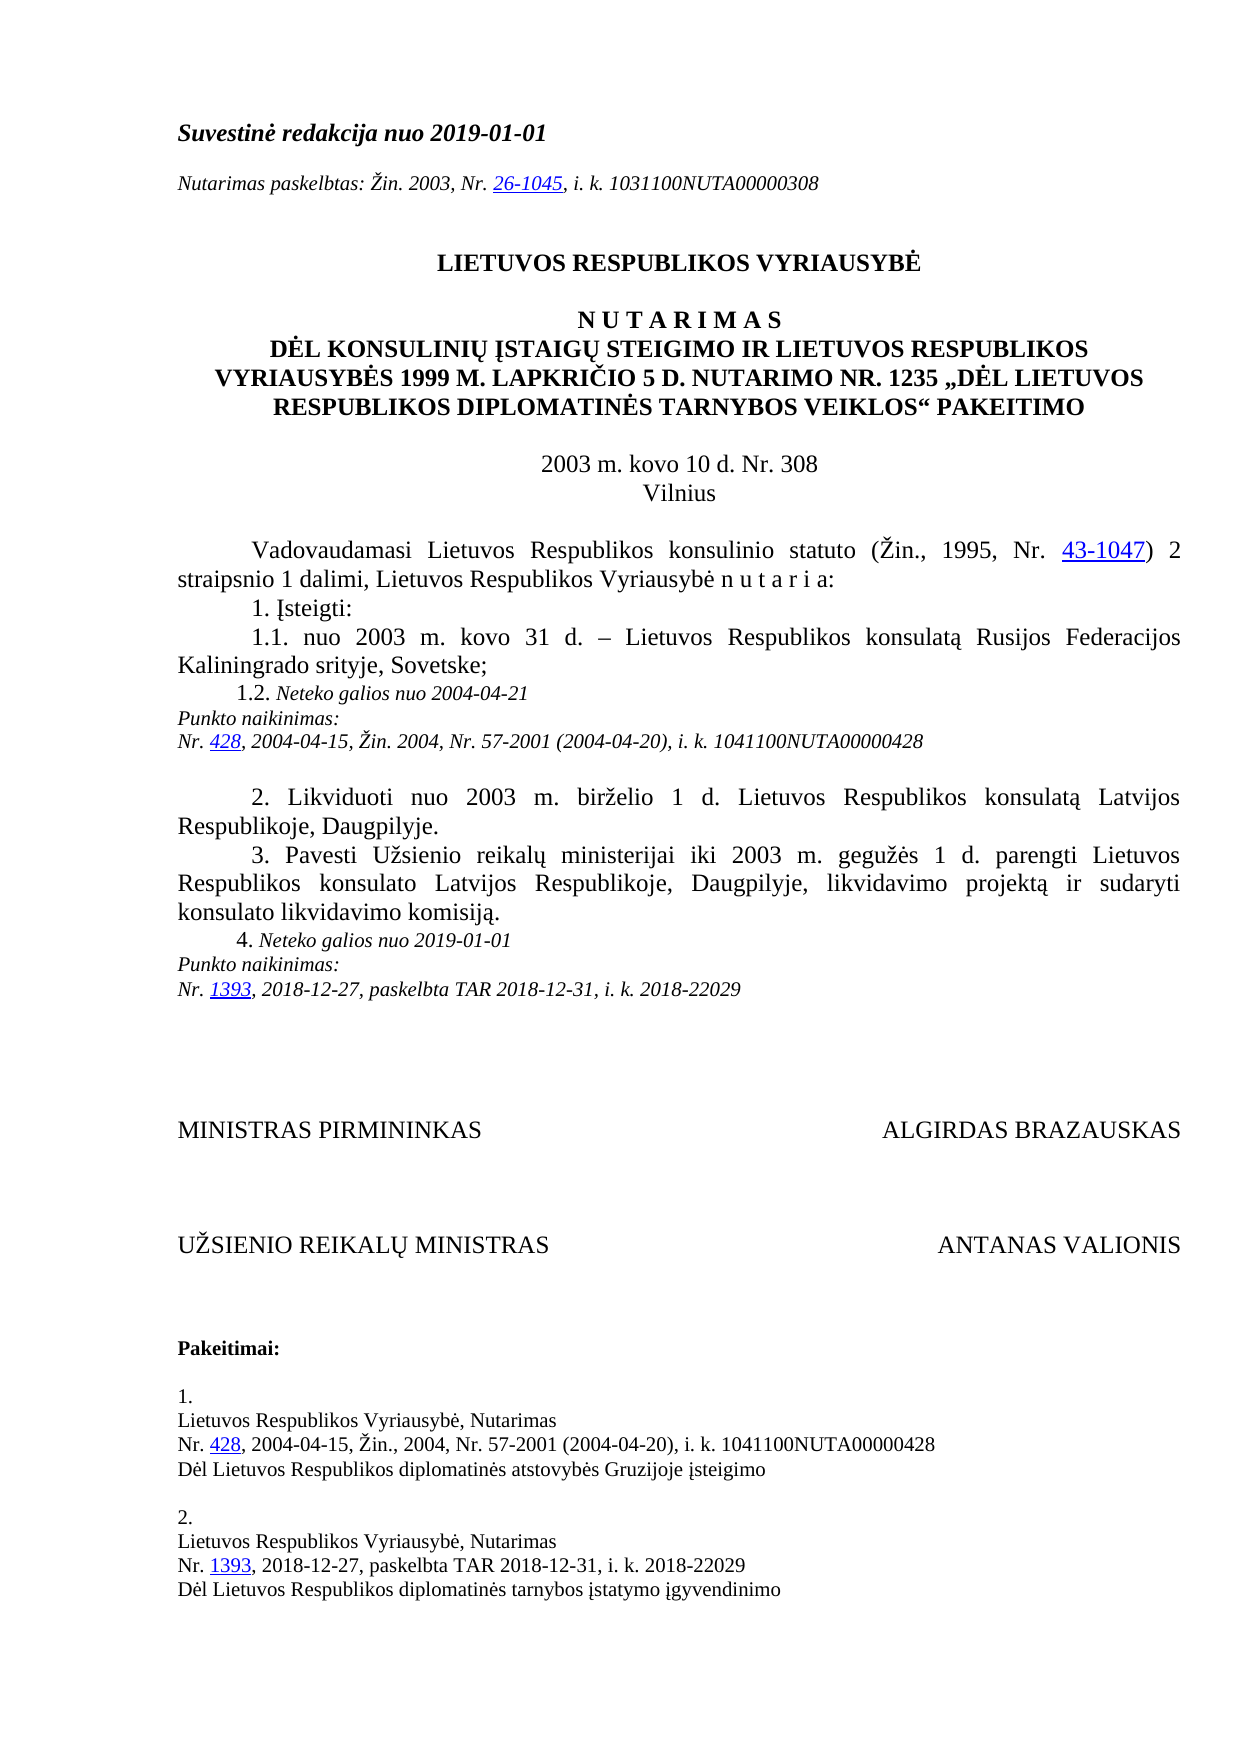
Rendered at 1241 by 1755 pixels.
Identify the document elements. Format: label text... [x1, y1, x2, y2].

text Dėl Lietuvos Respublikos diplomatinės tarnybos įstatymo įgyvendinimo [177, 1577, 1181, 1601]
text UŽSIENIO REIKALŲ MINISTRAS ANTANAS VALIONIS [177, 1231, 1181, 1259]
text 2. Likviduoti nuo 2003 m. birželio 1 d. Lietuvos Respublikos konsulatą Latvijos Respublikoje, Daugpilyje. [177, 782, 1181, 840]
text LIETUVOS RESPUBLIKOS VYRIAUSYBĖ [177, 248, 1181, 277]
text 4. Neteko galios nuo 2019-01-01 [177, 926, 1181, 952]
text Vadovaudamasi Lietuvos Respublikos konsulinio statuto (Žin., 1995, Nr. 43-1047) 2 straipsnio 1 dalimi, Lietuvos Respublikos Vyriausybė nutaria: [177, 535, 1181, 593]
text Nr. 1393, 2018-12-27, paskelbta TAR 2018-12-31, i. k. 2018-22029 [177, 976, 1181, 1001]
text 1.2. Neteko galios nuo 2004-04-21 [177, 679, 1181, 705]
text N U T A R I M A S [177, 305, 1181, 334]
text 2003 m. kovo 10 d. Nr. 308 [177, 449, 1181, 478]
text 3. Pavesti Užsienio reikalų ministerijai iki 2003 m. gegužės 1 d. parengti Lietuvos Respublikos konsulato Latvijos Respublikoje, Daugpilyje, likvidavimo projektą ir sudaryti konsulato likvidavimo komisiją. [177, 840, 1181, 926]
text Dėl Lietuvos Respublikos diplomatinės atstovybės Gruzijoje įsteigimo [177, 1456, 1181, 1481]
text 1. [177, 1384, 1181, 1408]
text Punkto naikinimas: [177, 705, 1181, 729]
text 1. Įsteigti: [177, 593, 1181, 622]
text Lietuvos Respublikos Vyriausybė, Nutarimas [177, 1408, 1181, 1432]
text Vilnius [177, 478, 1181, 507]
text Punkto naikinimas: [177, 952, 1181, 976]
text Nr. 428, 2004-04-15, Žin., 2004, Nr. 57-2001 (2004-04-20), i. k. 1041100NUTA00000428 [177, 1432, 1181, 1456]
text Pakeitimai: [177, 1336, 1181, 1360]
text DĖL KONSULINIŲ ĮSTAIGŲ STEIGIMO IR LIETUVOS RESPUBLIKOS VYRIAUSYBĖS 1999 M. LAPKRIČIO 5 D. NUTARIMO NR. 1235 „DĖL LIETUVOS RESPUBLIKOS DIPLOMATINĖS TARNYBOS VEIKLOS“ PAKEITIMO [177, 334, 1181, 420]
text Nr. 428, 2004-04-15, Žin. 2004, Nr. 57-2001 (2004-04-20), i. k. 1041100NUTA00000428 [177, 729, 1181, 753]
text 1.1. nuo 2003 m. kovo 31 d. – Lietuvos Respublikos konsulatą Rusijos Federacijos Kaliningrado srityje, Sovetske; [177, 622, 1181, 679]
text Lietuvos Respublikos Vyriausybė, Nutarimas [177, 1529, 1181, 1553]
text MINISTRAS PIRMININKAS ALGIRDAS BRAZAUSKAS [177, 1116, 1181, 1144]
text Nr. 1393, 2018-12-27, paskelbta TAR 2018-12-31, i. k. 2018-22029 [177, 1553, 1181, 1577]
text 2. [177, 1504, 1181, 1529]
text Suvestinė redakcija nuo 2019-01-01 [177, 118, 1181, 147]
text Nutarimas paskelbtas: Žin. 2003, Nr. 26-1045, i. k. 1031100NUTA00000308 [177, 171, 1181, 195]
